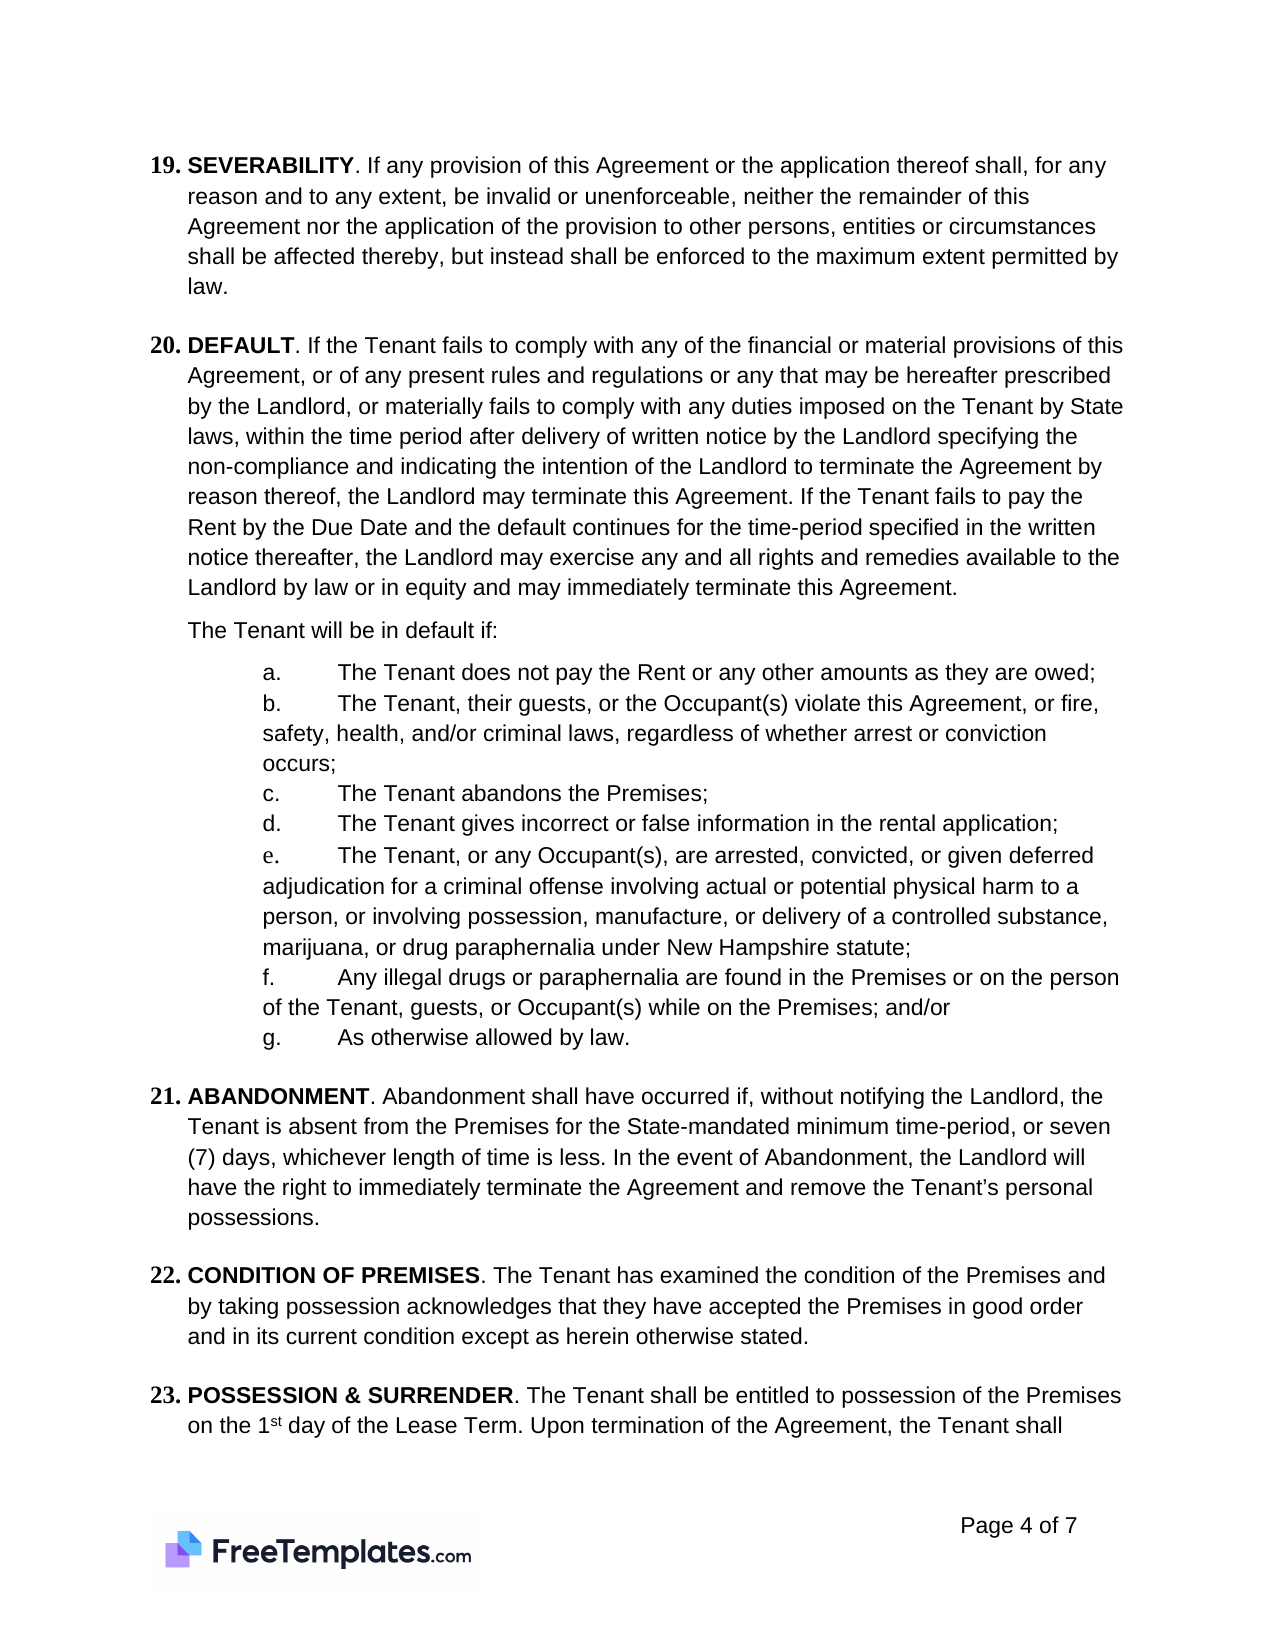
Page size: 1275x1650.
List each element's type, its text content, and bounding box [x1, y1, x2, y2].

list POSSESSION & SURRENDER. The Tenant shall be entitled to possession of the Premises on the 1st day of the Lease Term. Upon termination of the Agreement, the Tenant shall [150, 1380, 1125, 1439]
list The Tenant, their guests, or the Occupant(s) violate this Agreement, or fire, safety, health, and/or criminal laws, regardless of whether arrest or conviction occurs; [262, 689, 1125, 776]
list Any illegal drugs or paraphernalia are found in the Premises or on the person of the Tenant, guests, or Occupant(s) while on the Premises; and/or [262, 964, 1125, 1020]
list The Tenant will be in default if: [187, 617, 1125, 643]
list The Tenant does not pay the Rent or any other amounts as they are owed; [262, 659, 1125, 686]
list The Tenant gives incorrect or false information in the rental application; [262, 810, 1125, 837]
list As otherwise allowed by law. [262, 1024, 1125, 1051]
list DEFAULT. If the Tenant fails to comply with any of the financial or material provisions of this Agreement, or of any present rules and regulations or any that may be hereafter prescribed by the Landlord, or materially fails to comply with any duties imposed on the Tenant by State laws, within the time period after delivery of written notice by the Landlord specifying the non-compliance and indicating the intention of the Landlord to terminate the Agreement by reason thereof, the Landlord may terminate this Agreement. If the Tenant fails to pay the Rent by the Due Date and the default continues for the time-period specified in the written notice thereafter, the Landlord may exercise any and all rights and remedies available to the Landlord by law or in equity and may immediately terminate this Agreement. [150, 330, 1125, 600]
list CONDITION OF PREMISES. The Tenant has examined the condition of the Premises and by taking possession acknowledges that they have accepted the Premises in good order and in its current condition except as herein otherwise stated. [150, 1261, 1125, 1350]
list The Tenant, or any Occupant(s), are arrested, convicted, or given deferred adjudication for a criminal offense involving actual or potential physical harm to a person, or involving possession, manufacture, or delivery of a controlled substance, marijuana, or drug paraphernalia under New Hampshire statute; [262, 841, 1125, 960]
list The Tenant abandons the Premises; [262, 780, 1125, 806]
list SEVERABILITY. If any provision of this Agreement or the application thereof shall, for any reason and to any extent, be invalid or unenforceable, neither the remainder of this Agreement nor the application of the provision to other persons, entities or circumstances shall be affected thereby, but instead shall be enforced to the maximum extent permitted by law. [150, 150, 1125, 299]
list ABANDONMENT. Abandonment shall have occurred if, without notifying the Landlord, the Tenant is absent from the Premises for the State-mandated minimum time-period, or seven (7) days, whichever length of time is less. In the event of Abandonment, the Landlord will have the right to immediately terminate the Agreement and remove the Tenant’s personal possessions. [150, 1081, 1125, 1230]
